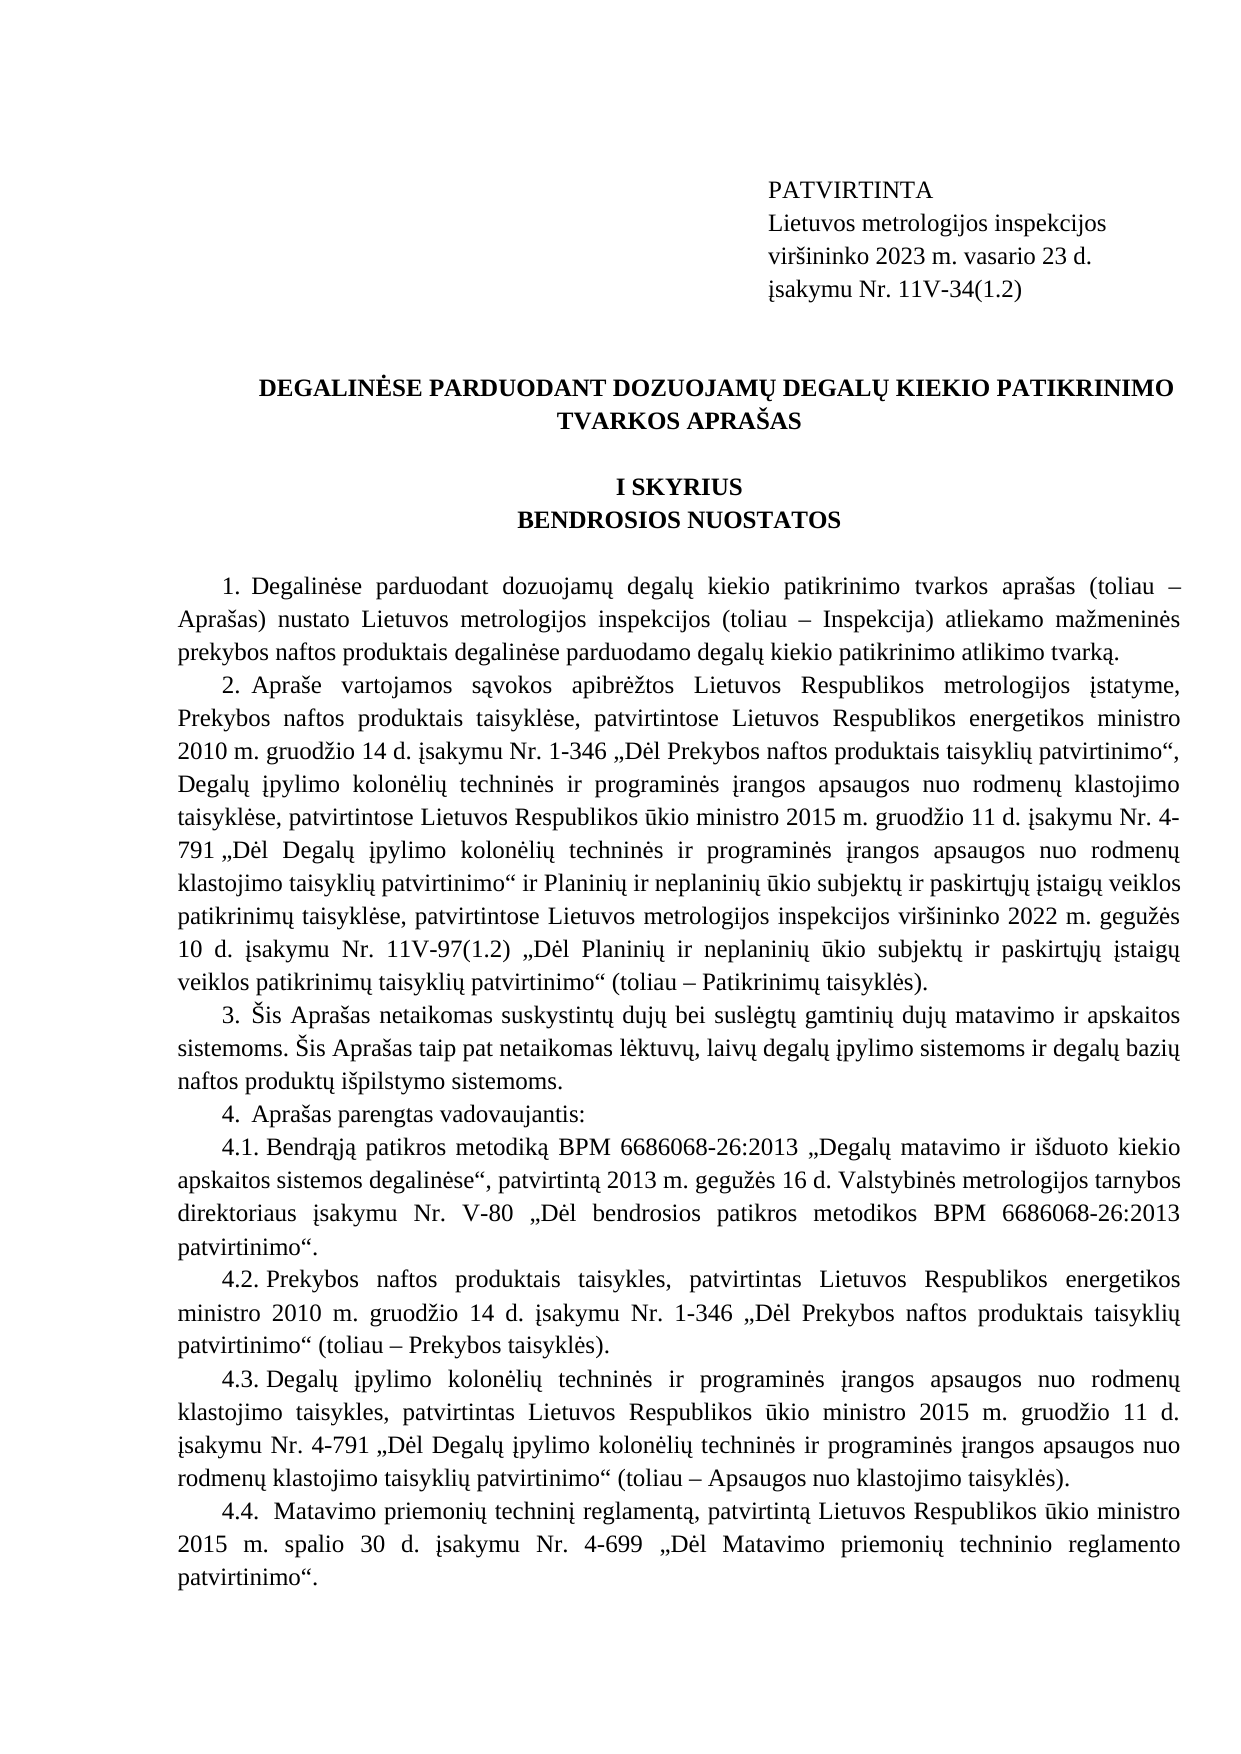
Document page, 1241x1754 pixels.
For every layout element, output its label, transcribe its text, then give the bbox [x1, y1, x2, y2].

text Lietuvos metrologijos inspekcijos [768, 208, 1181, 237]
text DEGALINĖSE PARDUODANT DOZUOJAMŲ DEGALŲ KIEKIO PATIKRINIMO TVARKOS APRAŠAS [177, 373, 1181, 435]
text 4.1. Bendrąją patikros metodiką BPM 6686068-26:2013 „Degalų matavimo ir išduoto kiekio apskaitos sistemos degalinėse“, patvirtintą 2013 m. gegužės 16 d. Valstybinės metrologijos tarnybos direktoriaus įsakymu Nr. V-80 „Dėl bendrosios patikros metodikos BPM 6686068-26:2013 patvirtinimo“. [177, 1132, 1181, 1260]
text viršininko 2023 m. vasario 23 d. [768, 241, 1181, 270]
text 4.2. Prekybos naftos produktais taisykles, patvirtintas Lietuvos Respublikos energetikos ministro 2010 m. gruodžio 14 d. įsakymu Nr. 1-346 „Dėl Prekybos naftos produktais taisyklių patvirtinimo“ (toliau – Prekybos taisyklės). [177, 1264, 1181, 1359]
text įsakymu Nr. 11V-34(1.2) [768, 274, 1181, 303]
text 4. Aprašas parengtas vadovaujantis: [177, 1099, 1181, 1128]
text I SKYRIUS [177, 472, 1181, 501]
text BENDROSIOS NUOSTATOS [177, 505, 1181, 534]
text PATVIRTINTA [768, 175, 1181, 204]
text 3. Šis Aprašas netaikomas suskystintų dujų bei suslėgtų gamtinių dujų matavimo ir apskaitos sistemoms. Šis Aprašas taip pat netaikomas lėktuvų, laivų degalų įpylimo sistemoms ir degalų bazių naftos produktų išpilstymo sistemoms. [177, 1000, 1181, 1095]
text 4.4. Matavimo priemonių techninį reglamentą, patvirtintą Lietuvos Respublikos ūkio ministro 2015 m. spalio 30 d. įsakymu Nr. 4-699 „Dėl Matavimo priemonių techninio reglamento patvirtinimo“. [177, 1496, 1181, 1591]
text 1. Degalinėse parduodant dozuojamų degalų kiekio patikrinimo tvarkos aprašas (toliau – Aprašas) nustato Lietuvos metrologijos inspekcijos (toliau – Inspekcija) atliekamo mažmeninės prekybos naftos produktais degalinėse parduodamo degalų kiekio patikrinimo atlikimo tvarką. [177, 571, 1181, 666]
text 2. Apraše vartojamos sąvokos apibrėžtos Lietuvos Respublikos metrologijos įstatyme, Prekybos naftos produktais taisyklėse, patvirtintose Lietuvos Respublikos energetikos ministro 2010 m. gruodžio 14 d. įsakymu Nr. 1-346 „Dėl Prekybos naftos produktais taisyklių patvirtinimo“, Degalų įpylimo kolonėlių techninės ir programinės įrangos apsaugos nuo rodmenų klastojimo taisyklėse, patvirtintose Lietuvos Respublikos ūkio ministro 2015 m. gruodžio 11 d. įsakymu Nr. 4-791 „Dėl Degalų įpylimo kolonėlių techninės ir programinės įrangos apsaugos nuo rodmenų klastojimo taisyklių patvirtinimo“ ir Planinių ir neplaninių ūkio subjektų ir paskirtųjų įstaigų veiklos patikrinimų taisyklėse, patvirtintose Lietuvos metrologijos inspekcijos viršininko 2022 m. gegužės 10 d. įsakymu Nr. 11V-97(1.2) „Dėl Planinių ir neplaninių ūkio subjektų ir paskirtųjų įstaigų veiklos patikrinimų taisyklių patvirtinimo“ (toliau – Patikrinimų taisyklės). [177, 670, 1181, 996]
text 4.3. Degalų įpylimo kolonėlių techninės ir programinės įrangos apsaugos nuo rodmenų klastojimo taisykles, patvirtintas Lietuvos Respublikos ūkio ministro 2015 m. gruodžio 11 d. įsakymu Nr. 4-791 „Dėl Degalų įpylimo kolonėlių techninės ir programinės įrangos apsaugos nuo rodmenų klastojimo taisyklių patvirtinimo“ (toliau – Apsaugos nuo klastojimo taisyklės). [177, 1364, 1181, 1491]
